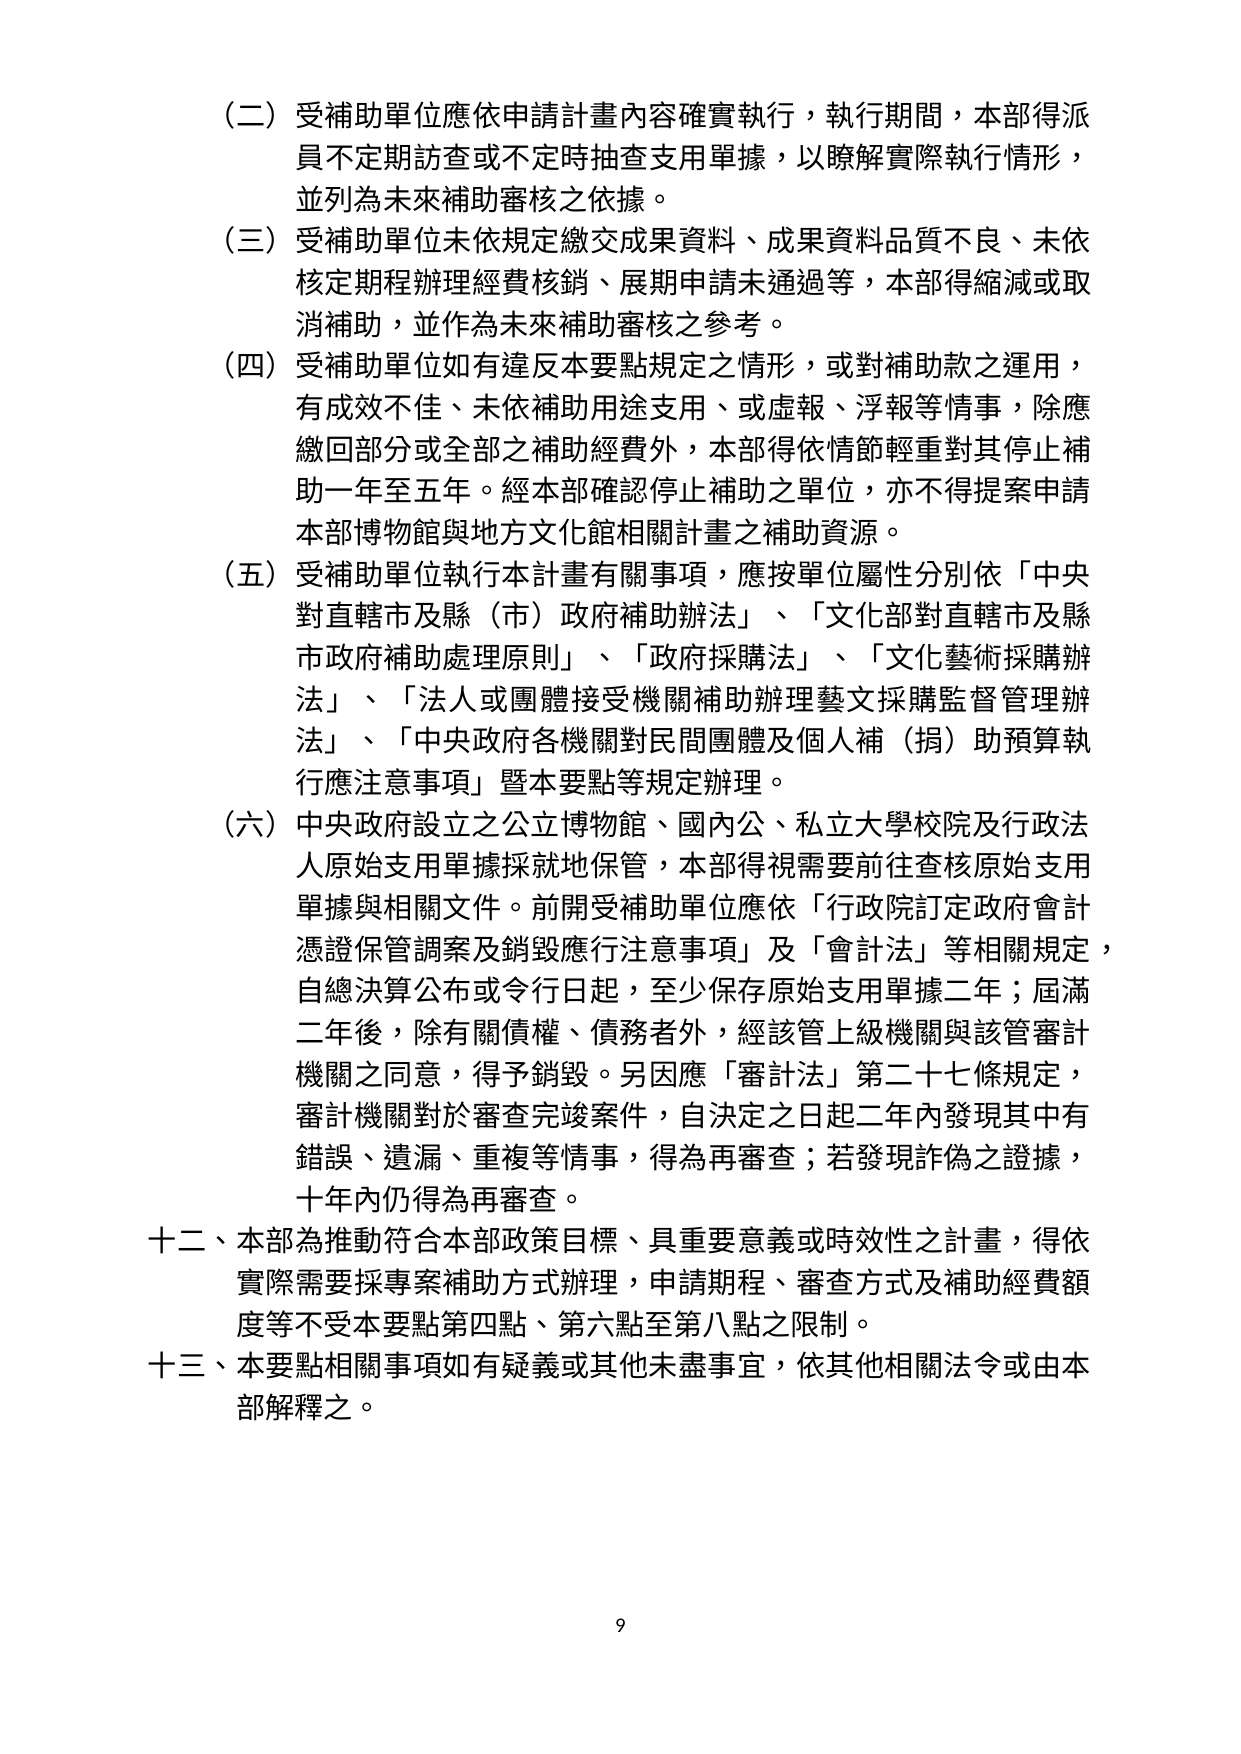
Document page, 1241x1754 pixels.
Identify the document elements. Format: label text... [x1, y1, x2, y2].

text （二）受補助單位應依申請計畫內容確實執行，執行期間，本部得派員不定期訪查或不定時抽查支用單據，以瞭解實際執行情形，並列為未來補助審核之依據。 [207, 93, 1092, 218]
text 十二、本部為推動符合本部政策目標、具重要意義或時效性之計畫，得依實際需要採專案補助方式辦理，申請期程、審查方式及補助經費額度等不受本要點第四點、第六點至第八點之限制。 [148, 1218, 1092, 1343]
text （三）受補助單位未依規定繳交成果資料、成果資料品質不良、未依核定期程辦理經費核銷、展期申請未通過等，本部得縮減或取消補助，並作為未來補助審核之參考。 [207, 218, 1092, 343]
text （四）受補助單位如有違反本要點規定之情形，或對補助款之運用，有成效不佳、未依補助用途支用、或虛報、浮報等情事，除應繳回部分或全部之補助經費外，本部得依情節輕重對其停止補助一年至五年。經本部確認停止補助之單位，亦不得提案申請本部博物館與地方文化館相關計畫之補助資源。 [207, 343, 1092, 552]
text 十三、本要點相關事項如有疑義或其他未盡事宜，依其他相關法令或由本部解釋之。 [148, 1343, 1092, 1427]
text （五）受補助單位執行本計畫有關事項，應按單位屬性分別依「中央對直轄市及縣（市）政府補助辦法」、「文化部對直轄市及縣市政府補助處理原則」、「政府採購法」、「文化藝術採購辦法」、「法人或團體接受機關補助辦理藝文採購監督管理辦法」、「中央政府各機關對民間團體及個人補（捐）助預算執行應注意事項」暨本要點等規定辦理。 [207, 552, 1092, 802]
text （六）中央政府設立之公立博物館、國內公、私立大學校院及行政法人原始支用單據採就地保管，本部得視需要前往查核原始支用單據與相關文件。前開受補助單位應依「行政院訂定政府會計憑證保管調案及銷毀應行注意事項」及「會計法」等相關規定，自總決算公布或令行日起，至少保存原始支用單據二年；屆滿二年後，除有關債權、債務者外，經該管上級機關與該管審計機關之同意，得予銷毀。另因應「審計法」第二十七條規定，審計機關對於審查完竣案件，自決定之日起二年內發現其中有錯誤、遺漏、重複等情事，得為再審查；若發現詐偽之證據，十年內仍得為再審查。 [206, 802, 1092, 1218]
